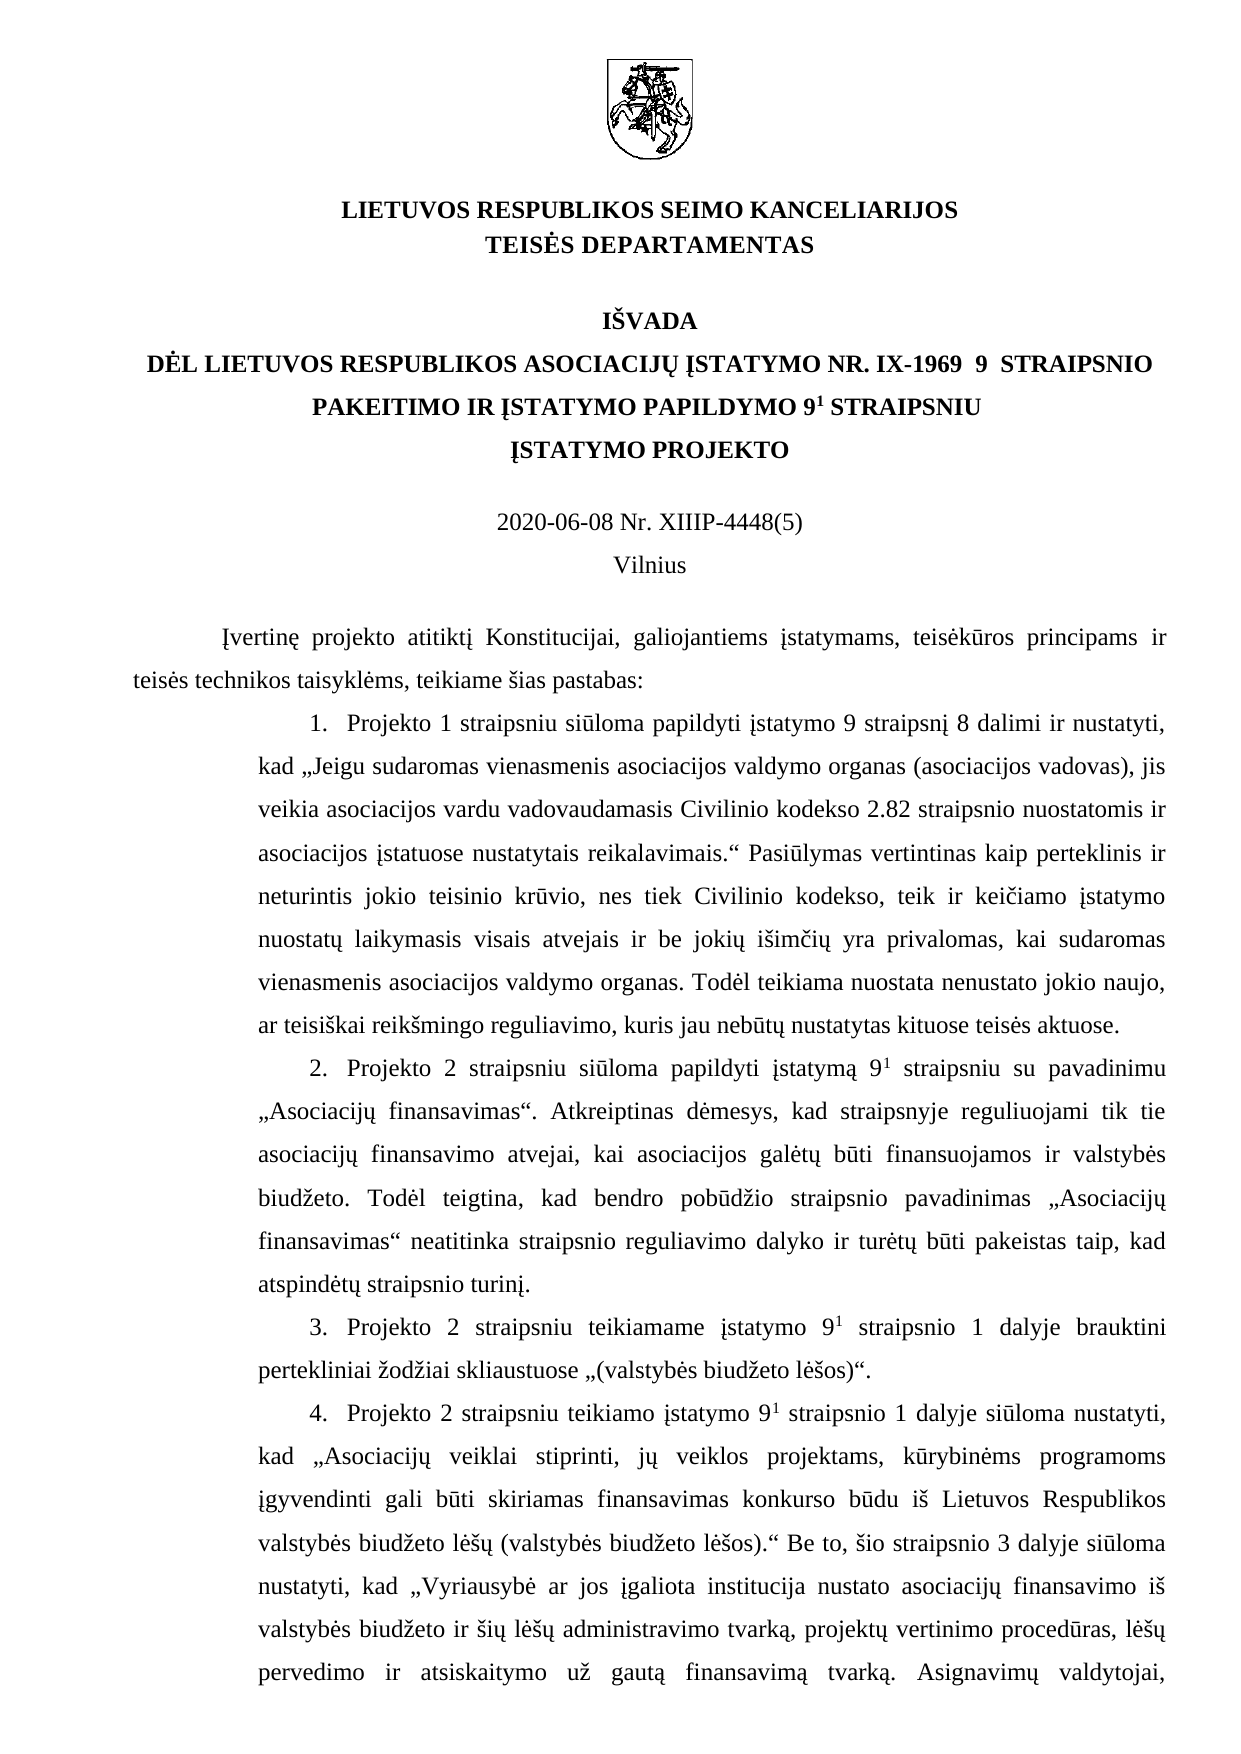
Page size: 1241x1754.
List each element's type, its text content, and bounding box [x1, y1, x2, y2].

text DĖL LIETUVOS RESPUBLIKOS ASOCIACIJŲ ĮSTATYMO NR. IX-1969 9 STRAIPSNIO PAKEITIMO IR ĮSTATYMO PAPILDYMO 91 STRAIPSNIU [133, 349, 1167, 421]
list Projekto 1 straipsniu siūloma papildyti įstatymo 9 straipsnį 8 dalimi ir nustatyti, kad „Jeigu sudaromas vienasmenis asociacijos valdymo organas (asociacijos vadovas), jis veikia asociacijos vardu vadovaudamasis Civilinio kodekso 2.82 straipsnio nuostatomis ir asociacijos įstatuose nustatytais reikalavimais.“ Pasiūlymas vertintinas kaip perteklinis ir neturintis jokio teisinio krūvio, nes tiek Civilinio kodekso, teik ir keičiamo įstatymo nuostatų laikymasis visais atvejais ir be jokių išimčių yra privalomas, kai sudaromas vienasmenis asociacijos valdymo organas. Todėl teikiama nuostata nenustato jokio naujo, ar teisiškai reikšmingo reguliavimo, kuris jau nebūtų nustatytas kituose teisės aktuose. [220, 708, 1167, 1039]
list Projekto 2 straipsniu siūloma papildyti įstatymą 91 straipsniu su pavadinimu „Asociacijų finansavimas“. Atkreiptinas dėmesys, kad straipsnyje reguliuojami tik tie asociacijų finansavimo atvejai, kai asociacijos galėtų būti finansuojamos ir valstybės biudžeto. Todėl teigtina, kad bendro pobūdžio straipsnio pavadinimas „Asociacijų finansavimas“ neatitinka straipsnio reguliavimo dalyko ir turėtų būti pakeistas taip, kad atspindėtų straipsnio turinį. [220, 1053, 1167, 1298]
list Projekto 2 straipsniu teikiamame įstatymo 91 straipsnio 1 dalyje brauktini pertekliniai žodžiai skliaustuose „(valstybės biudžeto lėšos)“. [220, 1312, 1167, 1384]
text ĮSTATYMO PROJEKTO [133, 435, 1167, 464]
text 2020-06-08 Nr. XIIIP-4448(5) [133, 507, 1167, 536]
text IŠVADA [133, 306, 1167, 334]
text LIETUVOS RESPUBLIKOS SEIMO KANCELIARIJOS [133, 195, 1167, 223]
list Projekto 2 straipsniu teikiamo įstatymo 91 straipsnio 1 dalyje siūloma nustatyti, kad „Asociacijų veiklai stiprinti, jų veiklos projektams, kūrybinėms programoms įgyvendinti gali būti skiriamas finansavimas konkurso būdu iš Lietuvos Respublikos valstybės biudžeto lėšų (valstybės biudžeto lėšos).“ Be to, šio straipsnio 3 dalyje siūloma nustatyti, kad „Vyriausybė ar jos įgaliota institucija nustato asociacijų finansavimo iš valstybės biudžeto ir šių lėšų administravimo tvarką, projektų vertinimo procedūras, lėšų pervedimo ir atsiskaitymo už gautą finansavimą tvarką. Asignavimų valdytojai, [220, 1398, 1167, 1686]
text TEISĖS DEPARTAMENTAS [133, 230, 1167, 258]
text Įvertinę projekto atitiktį Konstitucijai, galiojantiems įstatymams, teisėkūros principams ir teisės technikos taisyklėms, teikiame šias pastabas: [133, 622, 1167, 694]
text Vilnius [133, 550, 1167, 579]
